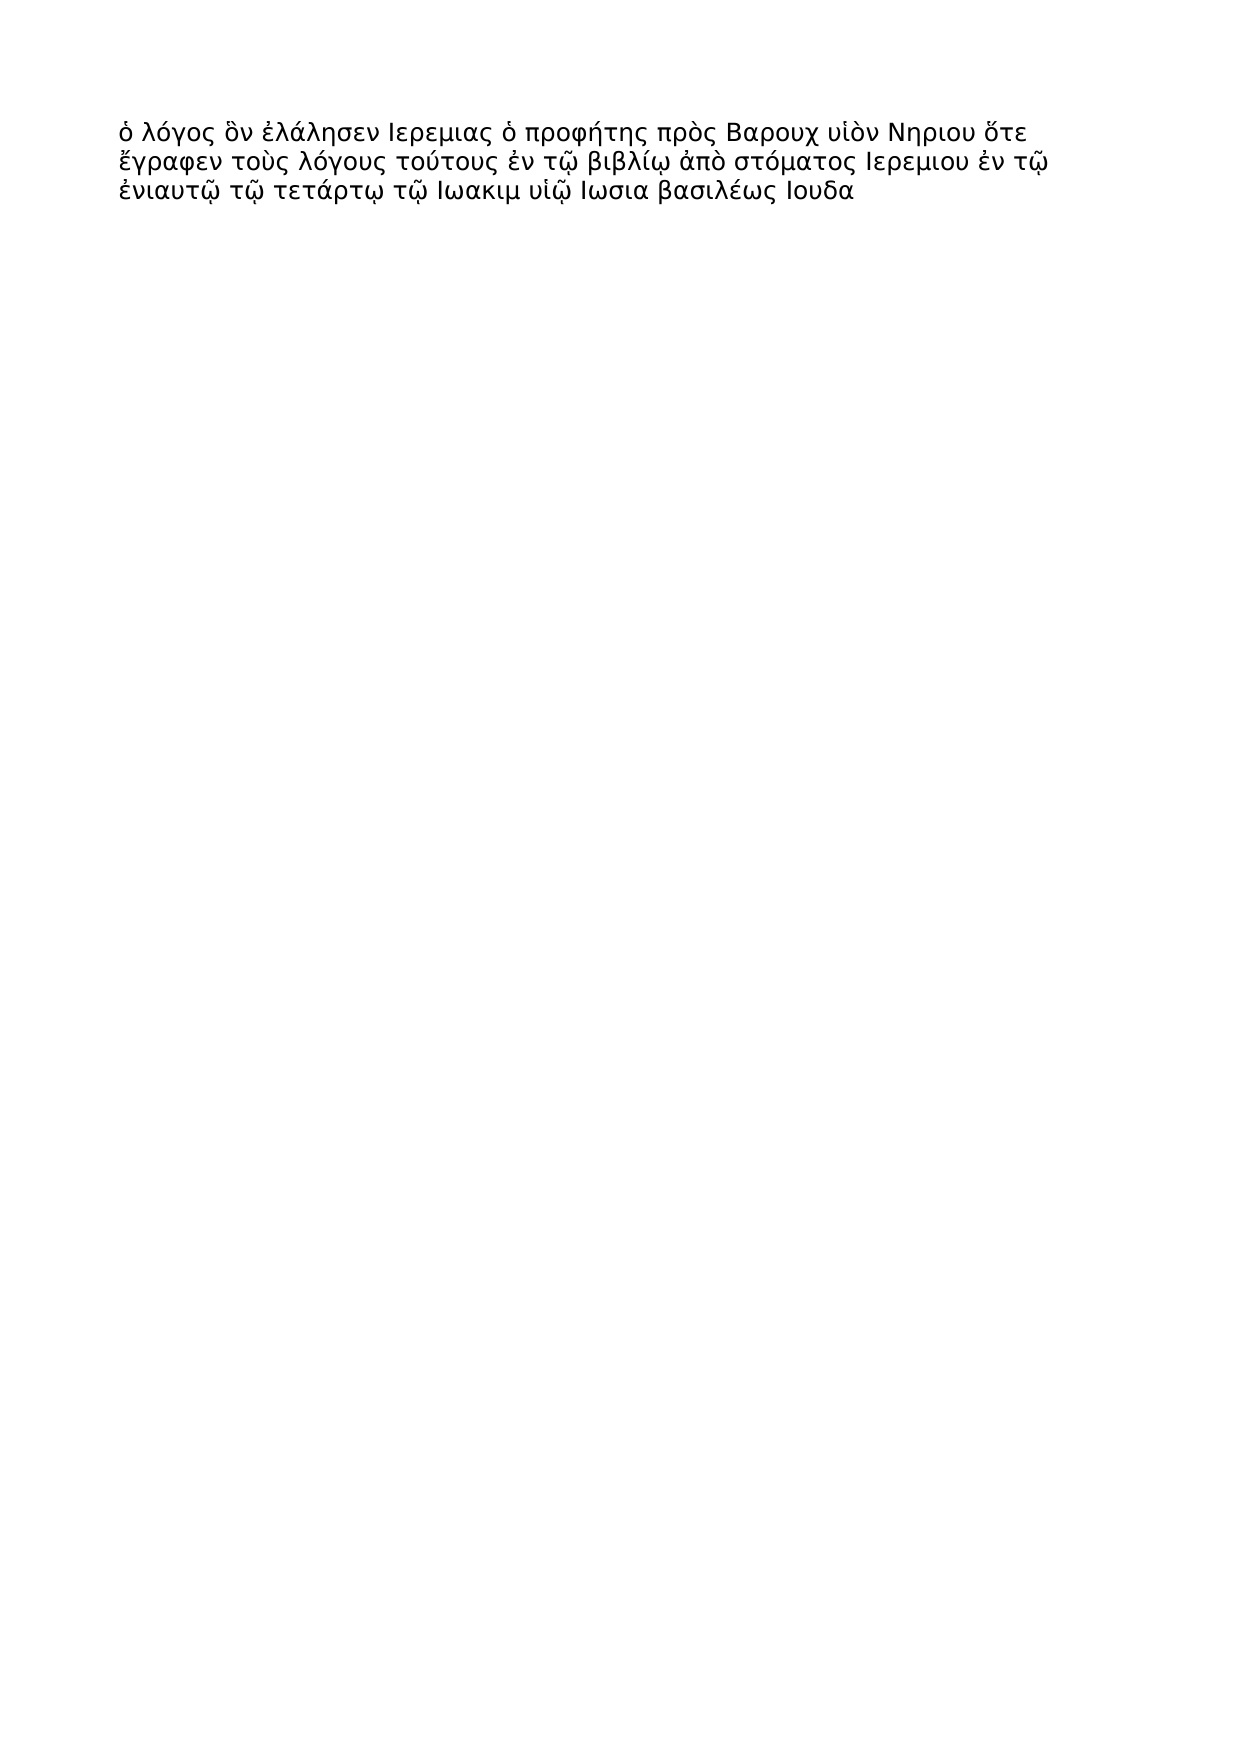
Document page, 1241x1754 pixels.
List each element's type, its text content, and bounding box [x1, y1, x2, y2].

text ὁ λόγος ὃν ἐλάλησεν Ιερεμιας ὁ προφήτης πρὸς Βαρουχ υἱὸν Νηριου ὅτε ἔγραφεν τοὺς λόγους τούτους ἐν τῷ βιβλίῳ ἀπὸ στόματος Ιερεμιου ἐν τῷ ἐνιαυτῷ τῷ τετάρτῳ τῷ Ιωακιμ υἱῷ Ιωσια βασιλέως Ιουδα [118, 118, 1122, 206]
